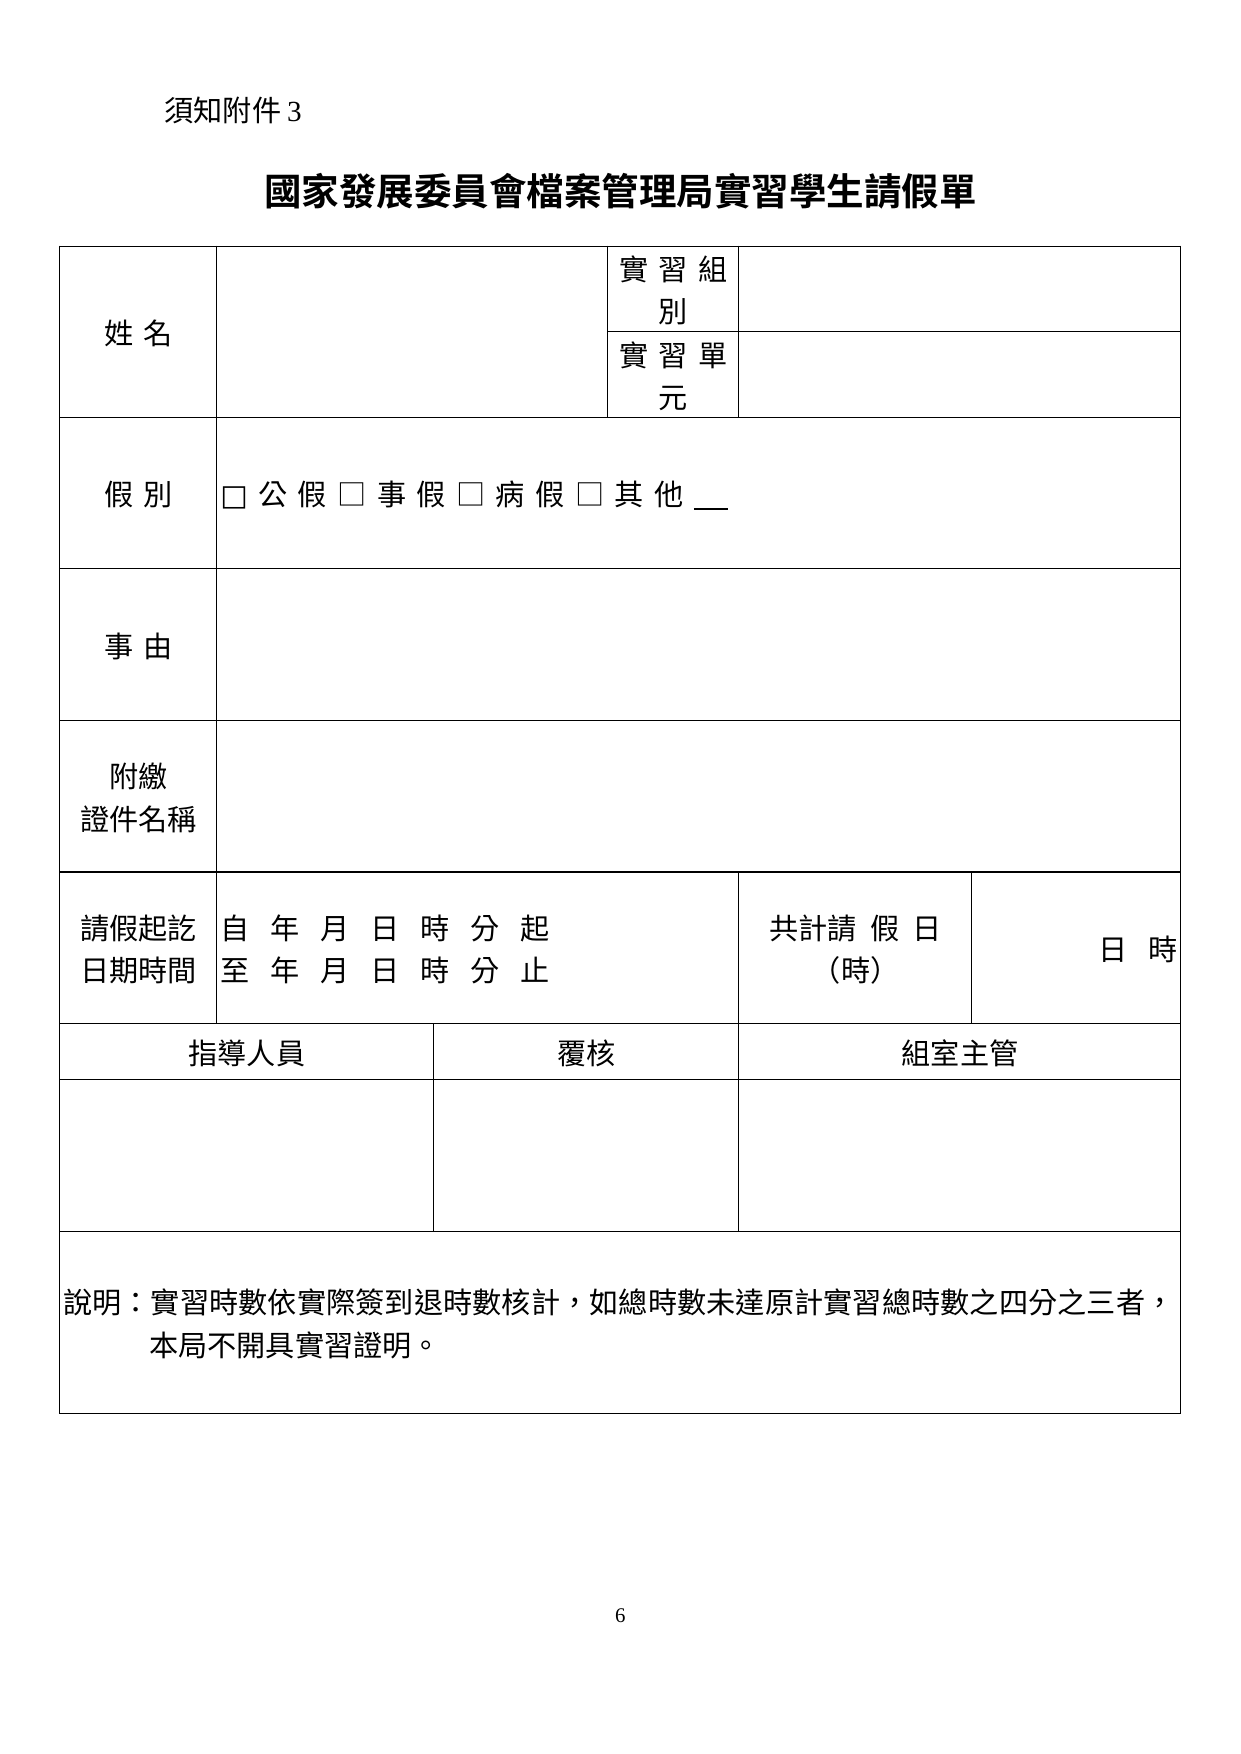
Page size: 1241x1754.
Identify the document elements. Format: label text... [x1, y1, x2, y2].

table_cell 指導人員 [60, 1024, 433, 1079]
table_cell 說明：實習時數依實際簽到退時數核計，如總時數未達原計實習總時數之四分之三者，本局不開具實習證明。 [60, 1232, 1180, 1413]
table_cell [739, 332, 1180, 417]
table_cell [217, 721, 1180, 871]
table_cell □公假□事假□病假□其他 [217, 418, 1180, 568]
table_cell 覆核 [434, 1024, 738, 1079]
table_cell 共計請 假 日（時） [739, 873, 971, 1023]
table_cell 姓名 [60, 247, 216, 417]
table_cell 假別 [60, 418, 216, 568]
table_cell 請假起訖 日期時間 [60, 873, 216, 1023]
table_cell [739, 1080, 1180, 1231]
table_cell 事由 [60, 569, 216, 720]
table_header 國家發展委員會檔案管理局實習學生請假單 [60, 133, 1181, 246]
table_cell 組室主管 [739, 1024, 1180, 1079]
table_cell [217, 247, 607, 417]
table_cell 日時 [972, 873, 1180, 1023]
table_cell [60, 1080, 433, 1231]
table_cell [739, 247, 1180, 331]
table_cell 實習單元 [608, 332, 738, 417]
table_cell [217, 569, 1180, 720]
table_cell 附繳 證件名稱 [60, 721, 216, 871]
table_cell [434, 1080, 738, 1231]
table_cell 自年月日時分起 至年月日時分止 [217, 873, 738, 1023]
table_cell 實習組別 [608, 247, 738, 331]
